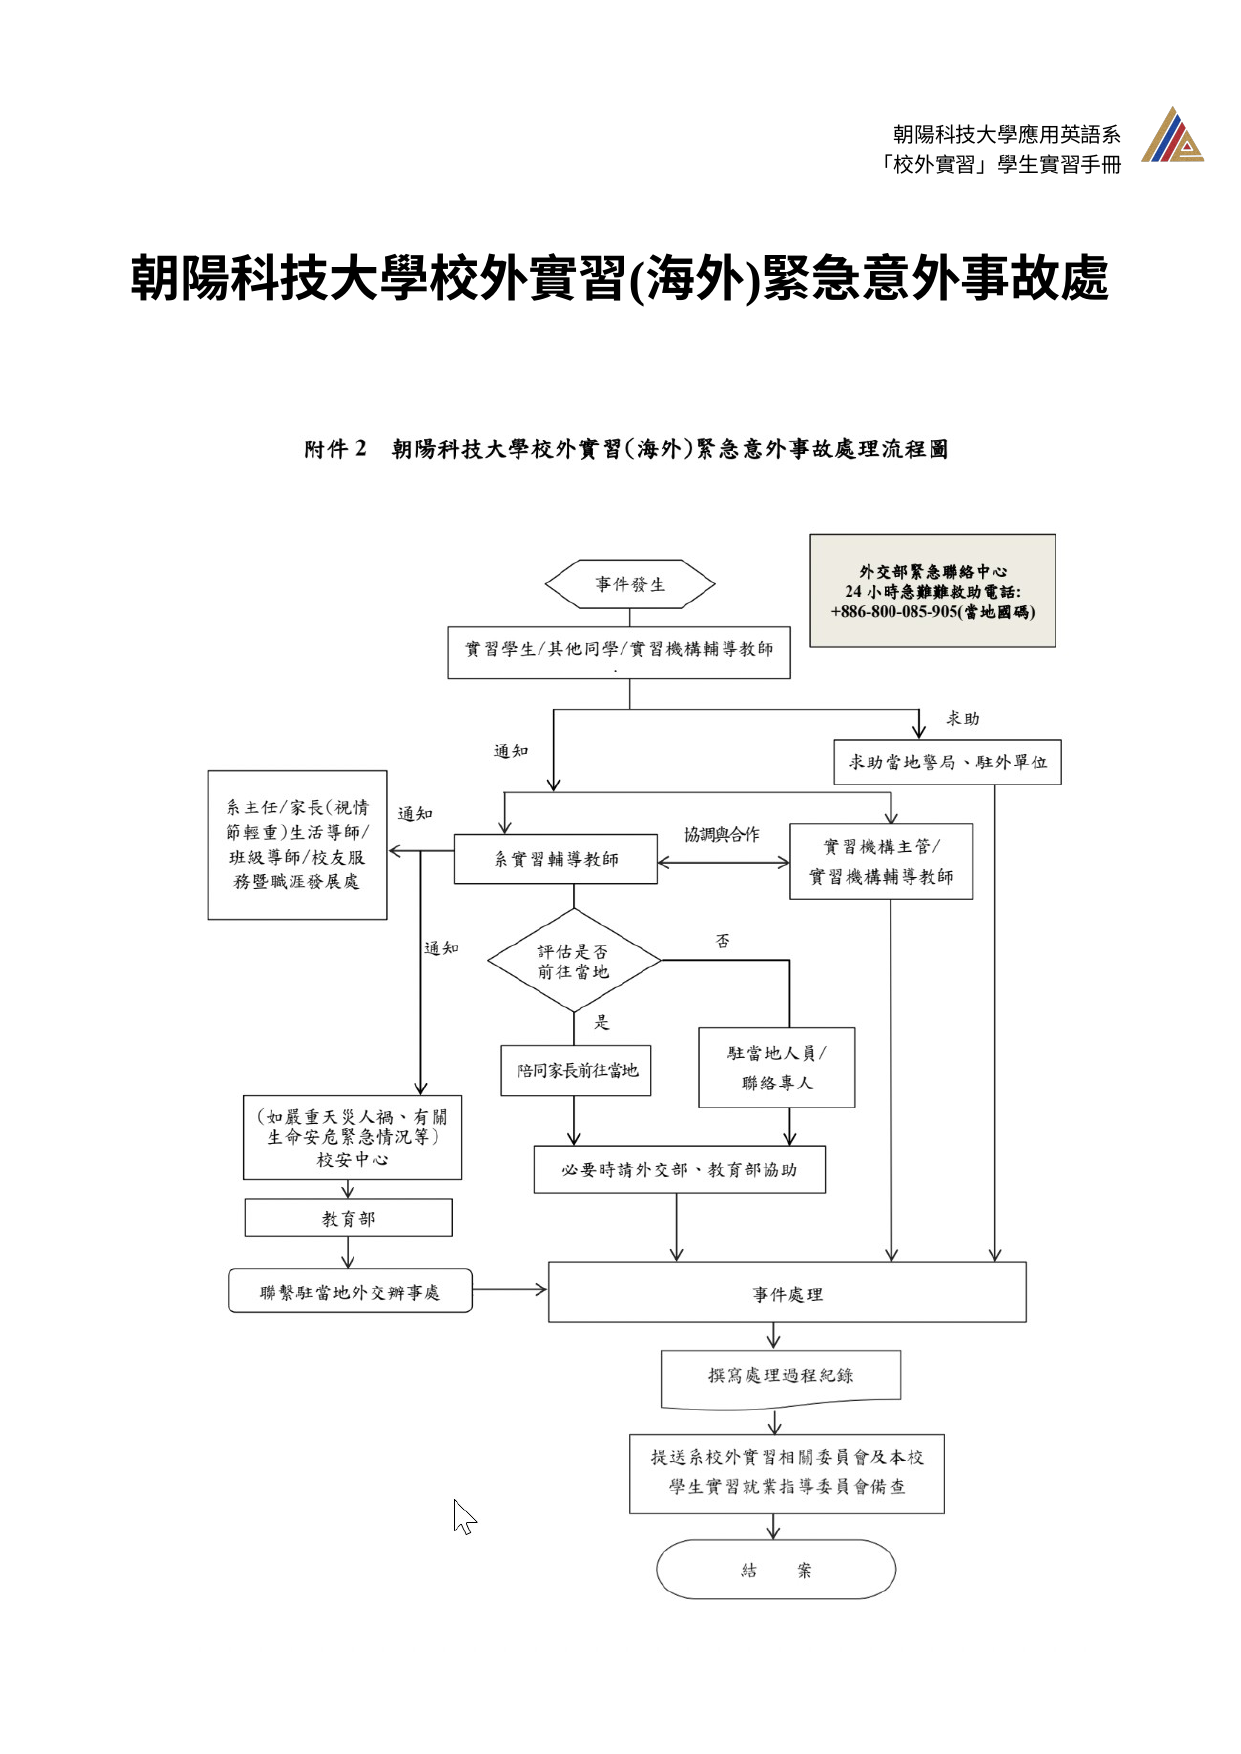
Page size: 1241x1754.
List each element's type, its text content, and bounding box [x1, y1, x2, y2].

subtitle 朝陽科技大學校外實習(海外)緊急意外事故處 [118, 202, 1122, 327]
